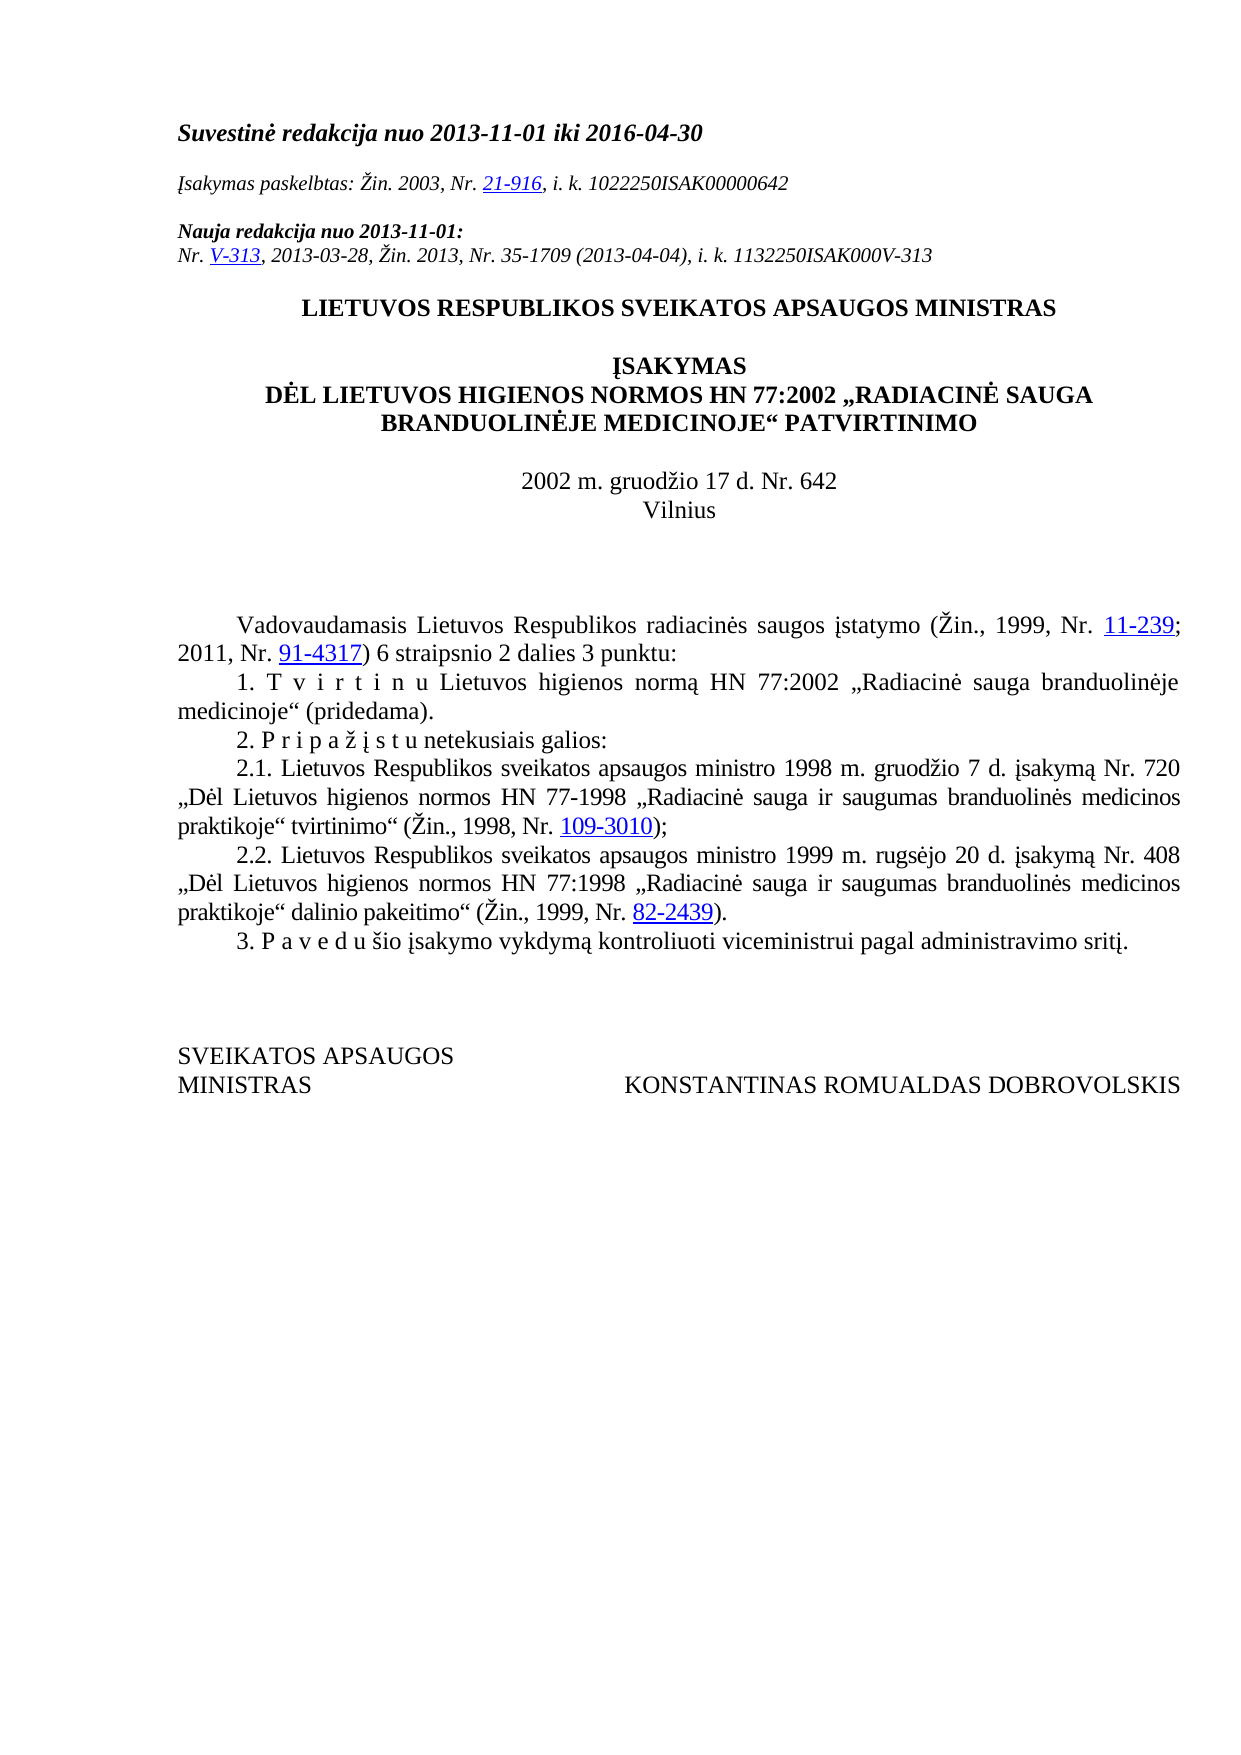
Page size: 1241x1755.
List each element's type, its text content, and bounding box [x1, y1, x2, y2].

text Nauja redakcija nuo 2013-11-01: [177, 219, 1181, 243]
text SVEIKATOS APSAUGOS [177, 1041, 1181, 1070]
text Nr. V-313, 2013-03-28, Žin. 2013, Nr. 35-1709 (2013-04-04), i. k. 1132250ISAK000V-313 [177, 243, 1181, 267]
text 3. P a v e d u šio įsakymo vykdymą kontroliuoti viceministrui pagal administravimo sritį. [177, 926, 1181, 955]
text MINISTRAS KONSTANTINAS ROMUALDAS DOBROVOLSKIS [177, 1070, 1181, 1098]
text Įsakymas paskelbtas: Žin. 2003, Nr. 21-916, i. k. 1022250ISAK00000642 [177, 171, 1181, 195]
text 2. P r i p a ž į s t u netekusiais galios: [177, 725, 1181, 753]
text 2.1. Lietuvos Respublikos sveikatos apsaugos ministro 1998 m. gruodžio 7 d. įsakymą Nr. 720 „Dėl Lietuvos higienos normos HN 77-1998 „Radiacinė sauga ir saugumas branduolinės medicinos praktikoje“ tvirtinimo“ (Žin., 1998, Nr. 109-3010); [177, 753, 1181, 840]
text Vilnius [177, 495, 1181, 523]
text ĮSAKYMAS [177, 351, 1181, 380]
text 2.2. Lietuvos Respublikos sveikatos apsaugos ministro 1999 m. rugsėjo 20 d. įsakymą Nr. 408 „Dėl Lietuvos higienos normos HN 77:1998 „Radiacinė sauga ir saugumas branduolinės medicinos praktikoje“ dalinio pakeitimo“ (Žin., 1999, Nr. 82-2439). [177, 840, 1181, 926]
text 2002 m. gruodžio 17 d. Nr. 642 [177, 466, 1181, 495]
text 1. T v i r t i n u Lietuvos higienos normą HN 77:2002 „Radiacinė sauga branduolinėje medicinoje“ (pridedama). [177, 667, 1181, 725]
text DĖL Lietuvos higienos normOS HN 77:2002 „Radiacinė sauga branduolinėje medicinoje“ PATVIRTINIMO [177, 380, 1181, 437]
text LIETUVOS RESPUBLIKOS SVEIKATOS APSAUGOS MINISTRAS [177, 293, 1181, 322]
text Vadovaudamasis Lietuvos Respublikos radiacinės saugos įstatymo (Žin., 1999, Nr. 11-239; 2011, Nr. 91-4317) 6 straipsnio 2 dalies 3 punktu: [177, 610, 1181, 667]
text Suvestinė redakcija nuo 2013-11-01 iki 2016-04-30 [177, 118, 1181, 147]
